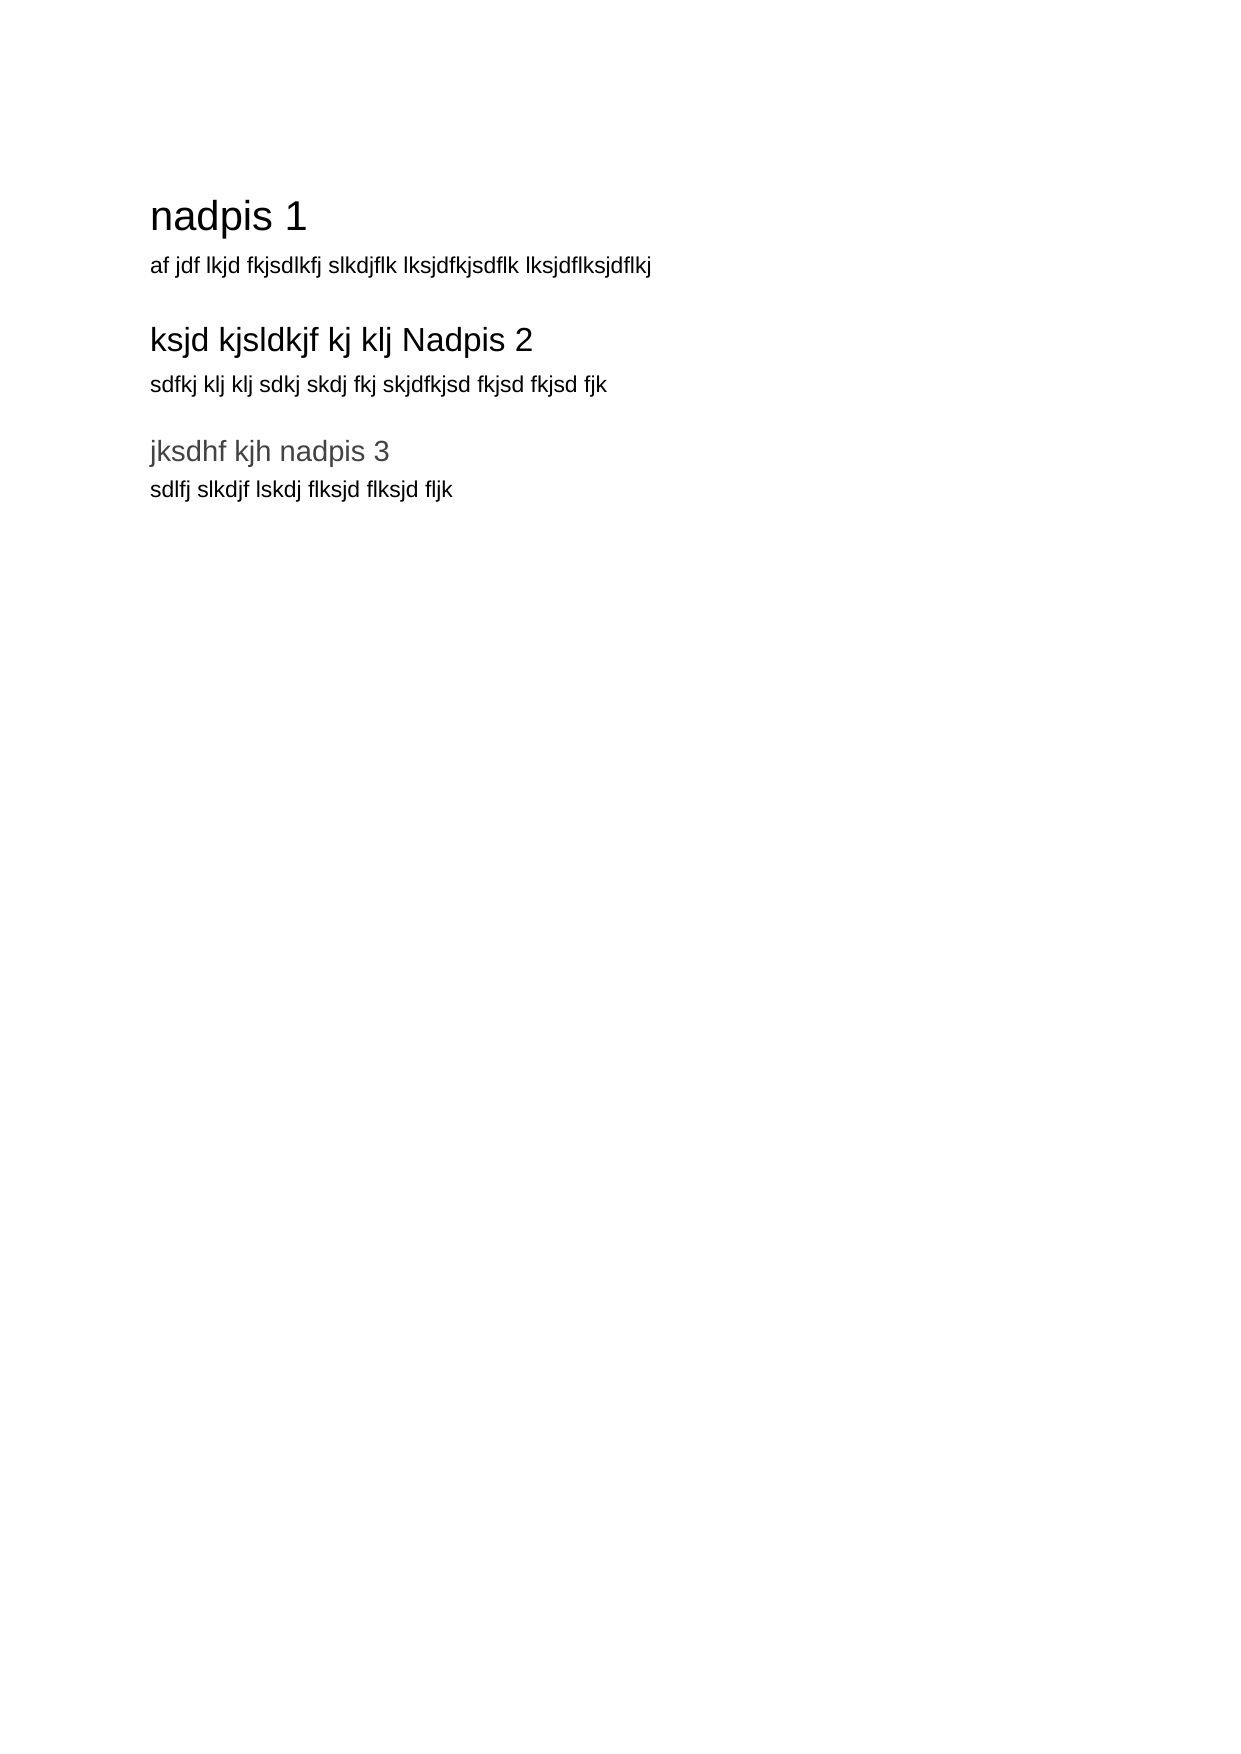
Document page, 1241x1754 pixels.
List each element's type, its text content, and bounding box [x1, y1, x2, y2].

subtitle jksdhf kjh nadpis 3 [150, 434, 1090, 468]
subtitle nadpis 1 [150, 192, 1090, 239]
text af jdf lkjd fkjsdlkfj slkdjflk lksjdfkjsdflk lksjdflksjdflkj [150, 252, 1090, 278]
subtitle ksjd kjsldkjf kj klj Nadpis 2 [150, 320, 1090, 358]
text sdfkj klj klj sdkj skdj fkj skjdfkjsd fkjsd fkjsd fjk [150, 371, 1090, 397]
text sdlfj slkdjf lskdj flksjd flksjd fljk [150, 476, 1090, 502]
